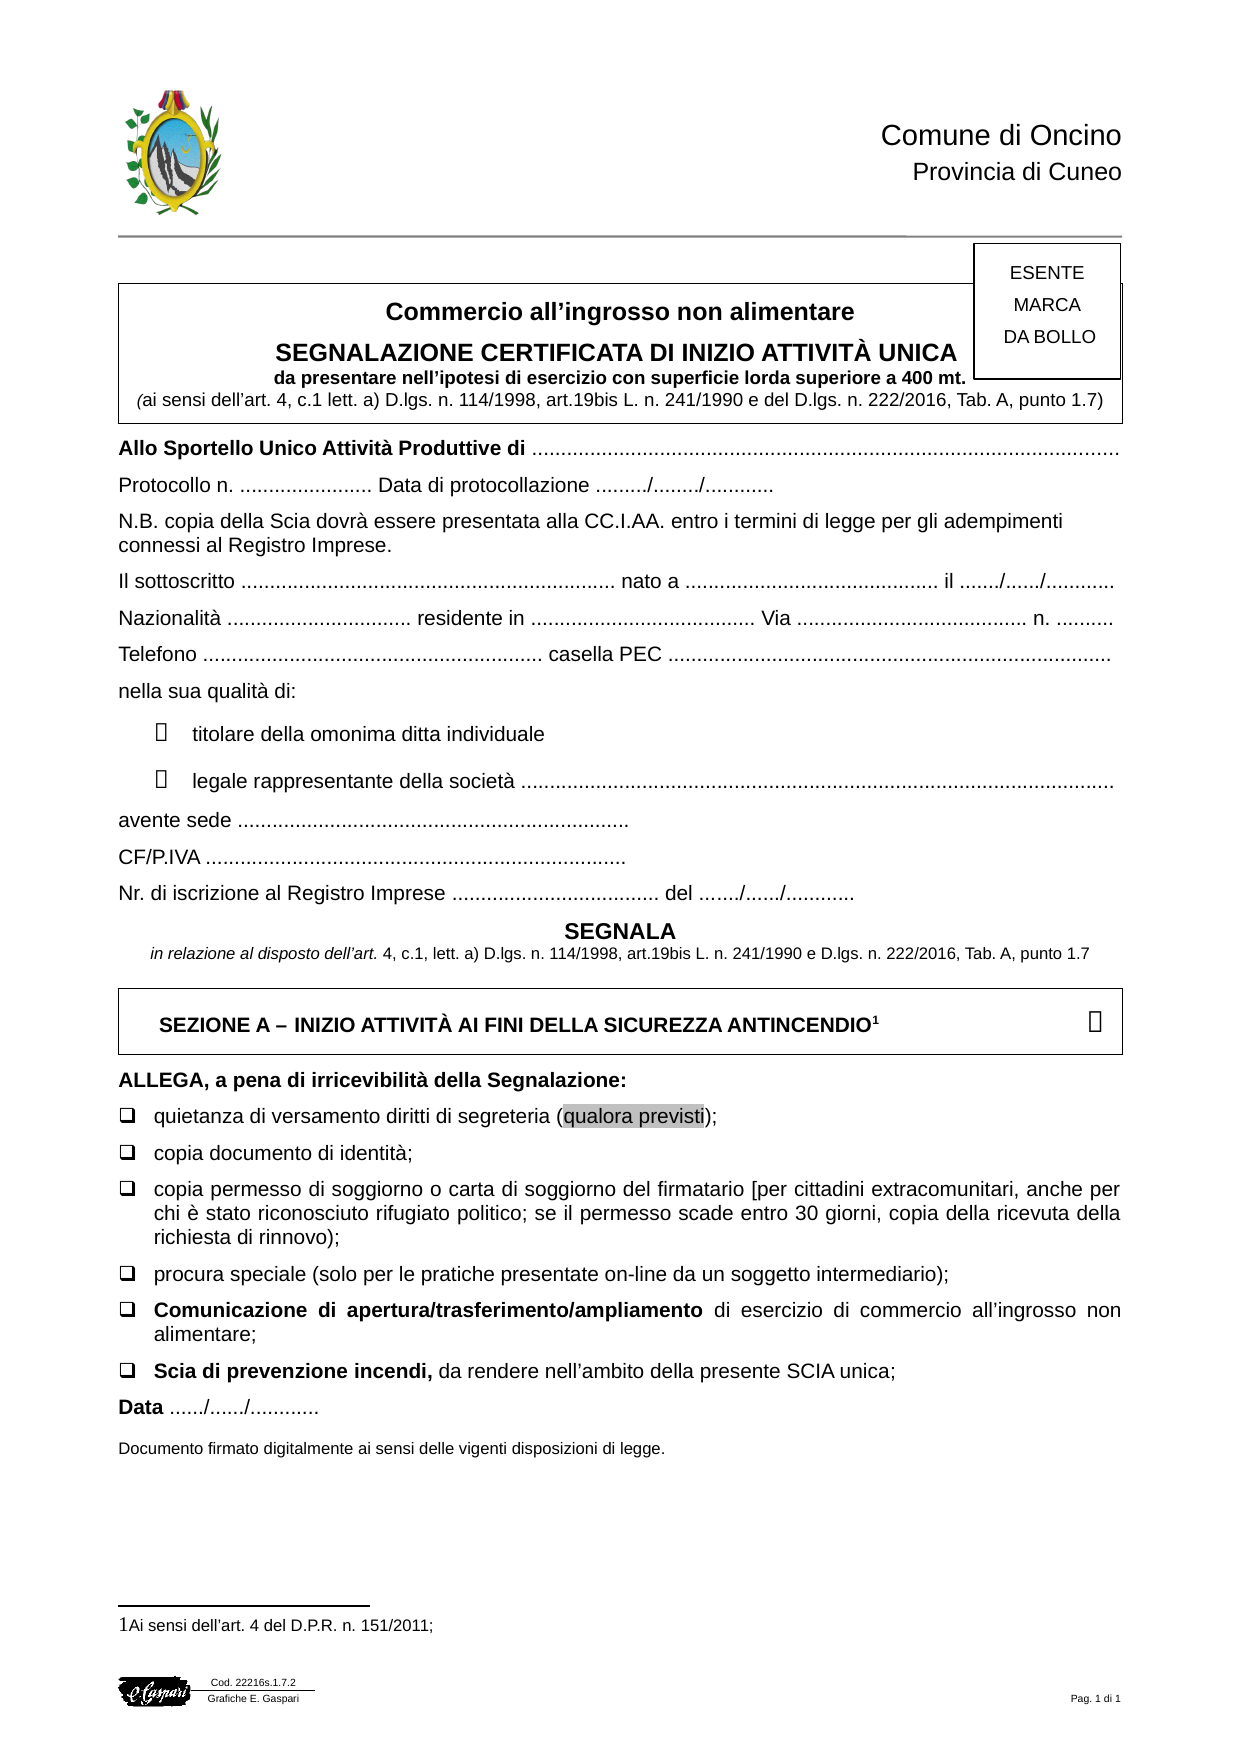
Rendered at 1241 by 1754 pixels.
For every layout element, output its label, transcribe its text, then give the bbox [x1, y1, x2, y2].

text Nr. di iscrizione al Registro Imprese .................................... del ......./....../............ [118, 881, 1122, 905]
text Protocollo n. ....................... Data di protocollazione ........./......../............ [118, 472, 1122, 496]
text Il sottoscritto ................................................................. nato a ............................................ il ......./....../............ [118, 569, 1122, 593]
text Nazionalità ................................ residente in ....................................... Via ........................................ n. .......... [118, 606, 1122, 630]
text SEGNALA [118, 918, 1122, 944]
text Documento firmato digitalmente ai sensi delle vigenti disposizioni di legge. [118, 1439, 1122, 1458]
text Comune di Oncino [224, 118, 1122, 152]
table_header SEZIONE A – INIZIO ATTIVITÀ AI FINI DELLA SICUREZZA ANTINCENDIO  [119, 989, 1122, 1054]
text Data ....../....../............ [118, 1395, 1122, 1419]
text avente sede .................................................................... [118, 808, 1122, 832]
text ALLEGA, a pena di irricevibilità della Segnalazione: [118, 1067, 1122, 1091]
text in relazione al disposto dell’art. 4, c.1, lett. a) D.lgs. n. 114/1998, art.19bis L. n. 241/1990 e D.lgs. n. 222/2016, Tab. A, punto 1.7 [118, 944, 1122, 963]
text CF/P.IVA ......................................................................... [118, 845, 1122, 869]
text Telefono ........................................................... casella PEC ............................................................................. [118, 642, 1122, 666]
list procura speciale (solo per le pratiche presentate on-line da un soggetto intermediario); [118, 1261, 1122, 1286]
list quietanza di versamento diritti di segreteria (qualora previsti); [118, 1104, 1122, 1128]
list Comunicazione di apertura/trasferimento/ampliamento di esercizio di commercio all’ingrosso non alimentare; [118, 1298, 1122, 1346]
list Scia di prevenzione incendi, da rendere nell’ambito della presente SCIA unica; [118, 1358, 1122, 1383]
text N.B. copia della Scia dovrà essere presentata alla CC.I.AA. entro i termini di legge per gli adempimenti connessi al Registro Imprese. [118, 509, 1122, 557]
text  legale rappresentante della società ....................................................................................................... [153, 762, 1122, 796]
text Provincia di Cuneo [224, 157, 1122, 185]
picture [117, 1675, 191, 1707]
text Allo Sportello Unico Attività Produttive di [118, 436, 1122, 460]
text  titolare della omonima ditta individuale [153, 715, 1122, 749]
text nella sua qualità di: [118, 679, 1122, 703]
list copia permesso di soggiorno o carta di soggiorno del firmatario [per cittadini extracomunitari, anche per chi è stato riconosciuto rifugiato politico; se il permesso scade entro 30 giorni, copia della ricevuta della richiesta di rinnovo); [118, 1177, 1122, 1249]
table_header Commercio all’ingrosso non alimentare SEGNALAZIONE CERTIFICATA DI INIZIO ATTIVITÀ UNICA da presentare nell’ipotesi di esercizio con superficie lorda superiore a 400 mt. (ai sensi dell’art. 4, c.1 lett. a) D.lgs. n. 114/1998, art.19bis L. n. 241/1990 e del D.lgs. n. 222/2016, Tab. A, punto 1.7) [119, 284, 1122, 422]
picture [122, 87, 224, 219]
list copia documento di identità; [118, 1140, 1122, 1164]
